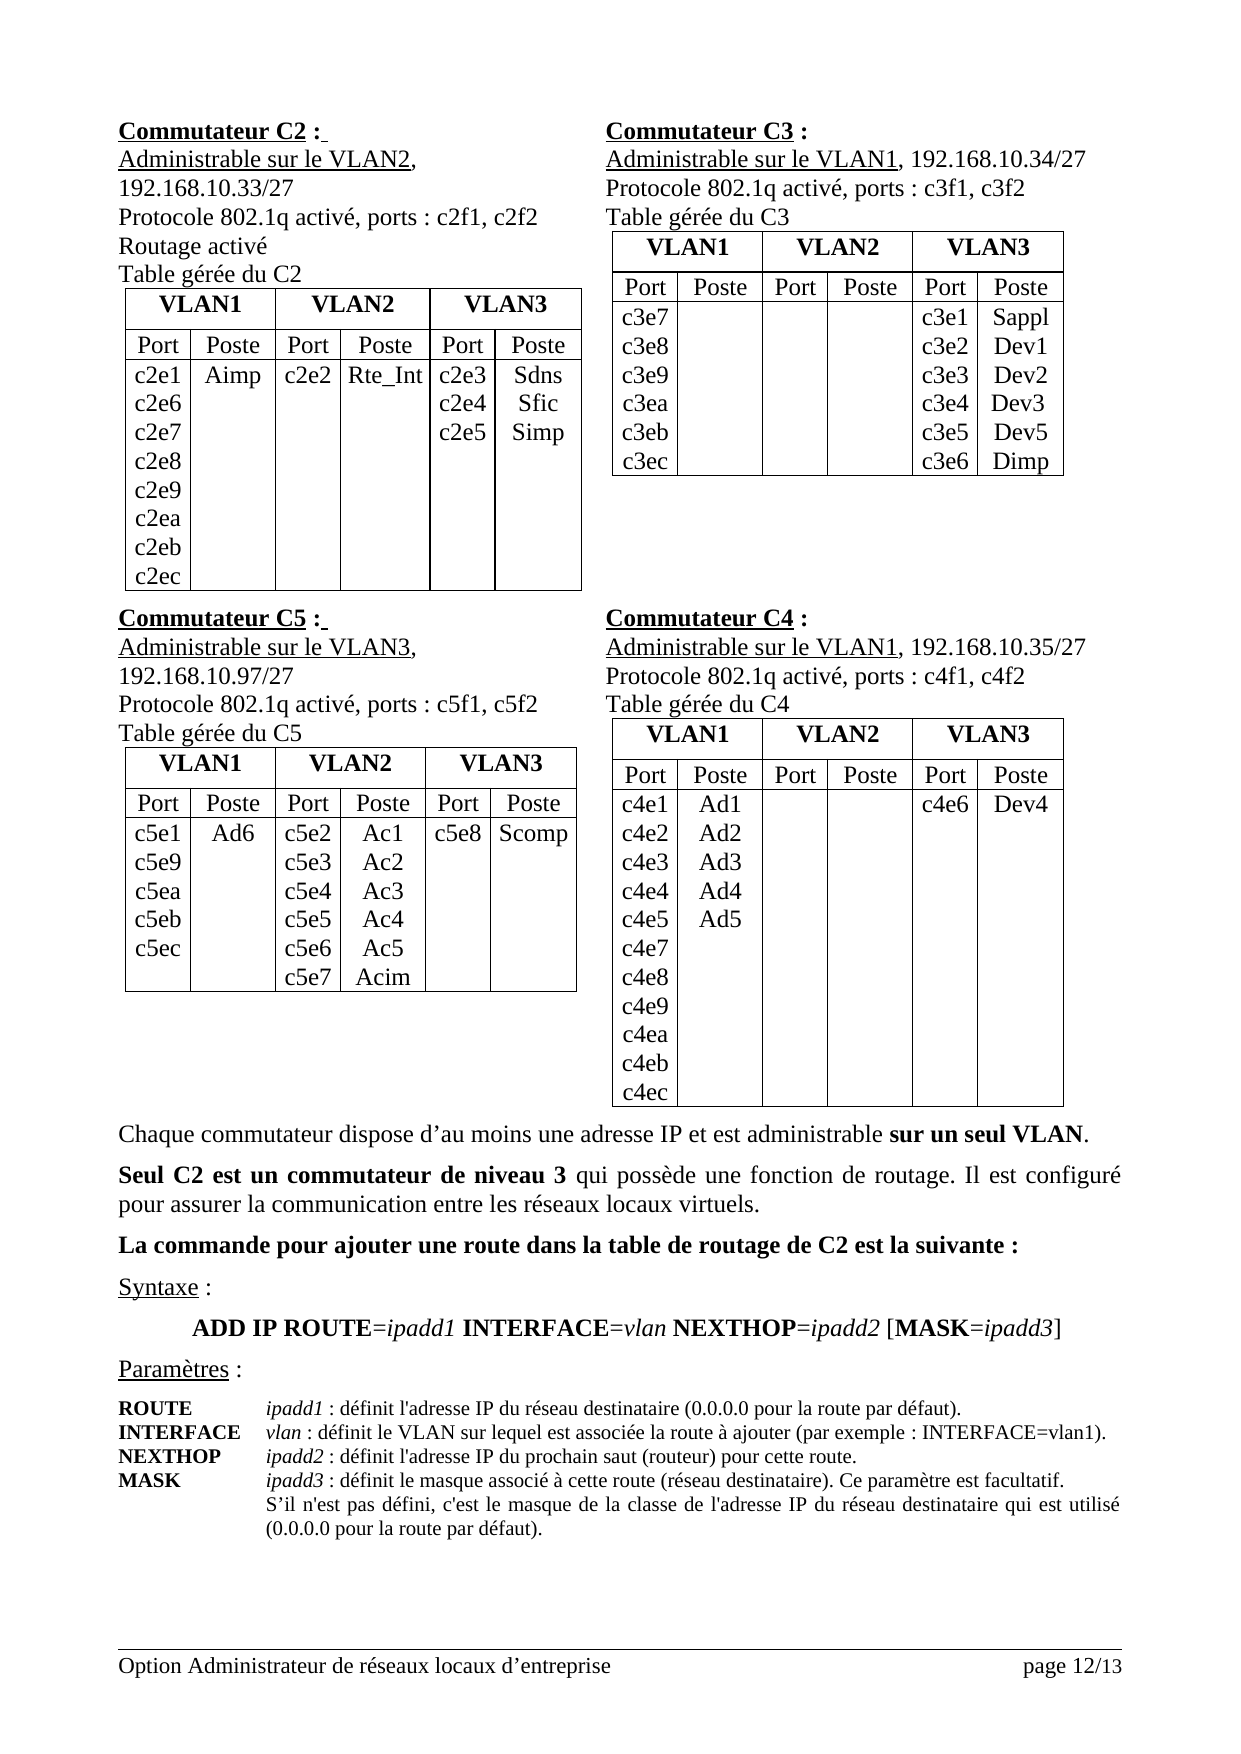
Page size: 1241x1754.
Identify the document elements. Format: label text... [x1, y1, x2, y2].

table_header VLAN2 [763, 719, 912, 759]
table_header VLAN1 [613, 232, 762, 271]
text Paramètres : [118, 1354, 1122, 1383]
table_cell Ad1 Ad2 Ad3 Ad4 Ad5 [678, 790, 762, 1106]
text ROUTE ipadd1 : définit l'adresse IP du réseau destinataire (0.0.0.0 pour la route par défaut). [118, 1396, 1122, 1420]
table_header Commutateur C2 : Administrable sur le VLAN2, 192.168.10.33/27 Protocole 802.1q activé, ports : c2f1, c2f2 Routage activé Table gérée du C2 [107, 103, 594, 591]
text Seul C2 est un commutateur de niveau 3 qui possède une fonction de routage. Il est configuré pour assurer la communication entre les réseaux locaux virtuels. [118, 1161, 1122, 1218]
table_header VLAN1 [126, 748, 275, 787]
table_cell Commutateur C4 : Administrable sur le VLAN1, 192.168.10.35/27 Protocole 802.1q activé, ports : c4f1, c4f2 Table gérée du C4 [594, 591, 1112, 1107]
text S’il n'est pas défini, c'est le masque de la classe de l'adresse IP du réseau destinataire qui est utilisé (0.0.0.0 pour la route par défaut). [266, 1492, 1122, 1540]
table_cell Port [913, 273, 977, 301]
text MASK ipadd3 : définit le masque associé à cette route (réseau destinataire). Ce paramètre est facultatif. [118, 1468, 1122, 1492]
table_header VLAN1 [126, 289, 275, 329]
table_cell Poste [191, 330, 275, 359]
table_cell Port [613, 760, 677, 788]
table_cell Commutateur C5 : Administrable sur le VLAN3, 192.168.10.97/27 Protocole 802.1q activé, ports : c5f1, c5f2 Table gérée du C5 [107, 591, 594, 1107]
table_header VLAN3 [913, 232, 1063, 271]
table_cell c2e1 c2e6 c2e7 c2e8 c2e9 c2ea c2eb c2ec [126, 360, 190, 590]
table_cell Poste [191, 789, 275, 817]
table_cell Port [276, 789, 340, 817]
table_cell Poste [496, 330, 581, 359]
text NEXTHOP ipadd2 : définit l'adresse IP du prochain saut (routeur) pour cette route. [118, 1444, 1122, 1468]
table_cell Sappl Dev1 Dev2 Dev3 Dev5 Dimp [978, 302, 1063, 475]
text La commande pour ajouter une route dans la table de routage de C2 est la suivante : [118, 1231, 1122, 1259]
table_header VLAN2 [763, 232, 912, 271]
table_cell Poste [978, 273, 1063, 301]
text Syntaxe : [118, 1272, 1122, 1301]
table_header VLAN2 [276, 289, 429, 329]
table_cell Port [126, 330, 190, 359]
table_header VLAN3 [426, 748, 576, 787]
table_cell c5e2 c5e3 c5e4 c5e5 c5e6 c5e7 [276, 818, 340, 991]
table_cell c5e8 [426, 818, 490, 991]
table_cell Ac1 Ac2 Ac3 Ac4 Ac5 Acim [341, 818, 425, 991]
table_cell [763, 790, 827, 1106]
table_cell c2e2 [276, 360, 340, 590]
table_cell Poste [828, 273, 912, 301]
table_cell Poste [341, 789, 425, 817]
table_cell Port [763, 760, 827, 788]
table_cell c4e1 c4e2 c4e3 c4e4 c4e5 c4e7 c4e8 c4e9 c4ea c4eb c4ec [613, 790, 677, 1106]
table_cell Poste [678, 273, 762, 301]
table_cell [828, 790, 912, 1106]
table_cell Port [126, 789, 190, 817]
table_header VLAN1 [613, 719, 762, 759]
table_cell Port [426, 789, 490, 817]
table_cell c4e6 [913, 790, 977, 1106]
table_cell Port [613, 273, 677, 301]
table_cell Rte_Int [341, 360, 429, 590]
table_header Commutateur C3 : Administrable sur le VLAN1, 192.168.10.34/27 Protocole 802.1q activé, ports : c3f1, c3f2 Table gérée du C3 [594, 103, 1112, 591]
table_cell [828, 302, 912, 475]
table_cell Poste [978, 760, 1063, 788]
table_cell Port [276, 330, 340, 359]
table_cell Poste [828, 760, 912, 788]
table_cell [763, 302, 827, 475]
table_cell c5e1 c5e9 c5ea c5eb c5ec [126, 818, 190, 991]
table_header VLAN3 [913, 719, 1063, 759]
table_cell Port [913, 760, 977, 788]
table_cell c3e1 c3e2 c3e3 c3e4 c3e5 c3e6 [913, 302, 977, 475]
table_cell Scomp [491, 818, 576, 991]
table_header VLAN2 [276, 748, 425, 787]
table_cell [678, 302, 762, 475]
table_cell Port [763, 273, 827, 301]
text Chaque commutateur dispose d’au moins une adresse IP et est administrable sur un seul VLAN. [118, 1119, 1122, 1148]
table_cell Poste [341, 330, 429, 359]
table_cell c3e7 c3e8 c3e9 c3ea c3eb c3ec [613, 302, 677, 475]
text ADD IP ROUTE=ipadd1 INTERFACE=vlan NEXTHOP=ipadd2 [MASK=ipadd3] [118, 1313, 1122, 1342]
table_header VLAN3 [431, 289, 581, 329]
text INTERFACE vlan : définit le VLAN sur lequel est associée la route à ajouter (par exemple : INTERFACE=vlan1). [118, 1420, 1122, 1444]
table_cell Sdns Sfic Simp [496, 360, 581, 590]
table_cell c2e3 c2e4 c2e5 [431, 360, 494, 590]
table_cell Dev4 [978, 790, 1063, 1106]
table_cell Ad6 [191, 818, 275, 991]
table_cell Port [431, 330, 494, 359]
table_cell Poste [491, 789, 576, 817]
table_cell Poste [678, 760, 762, 788]
table_cell Aimp [191, 360, 275, 590]
